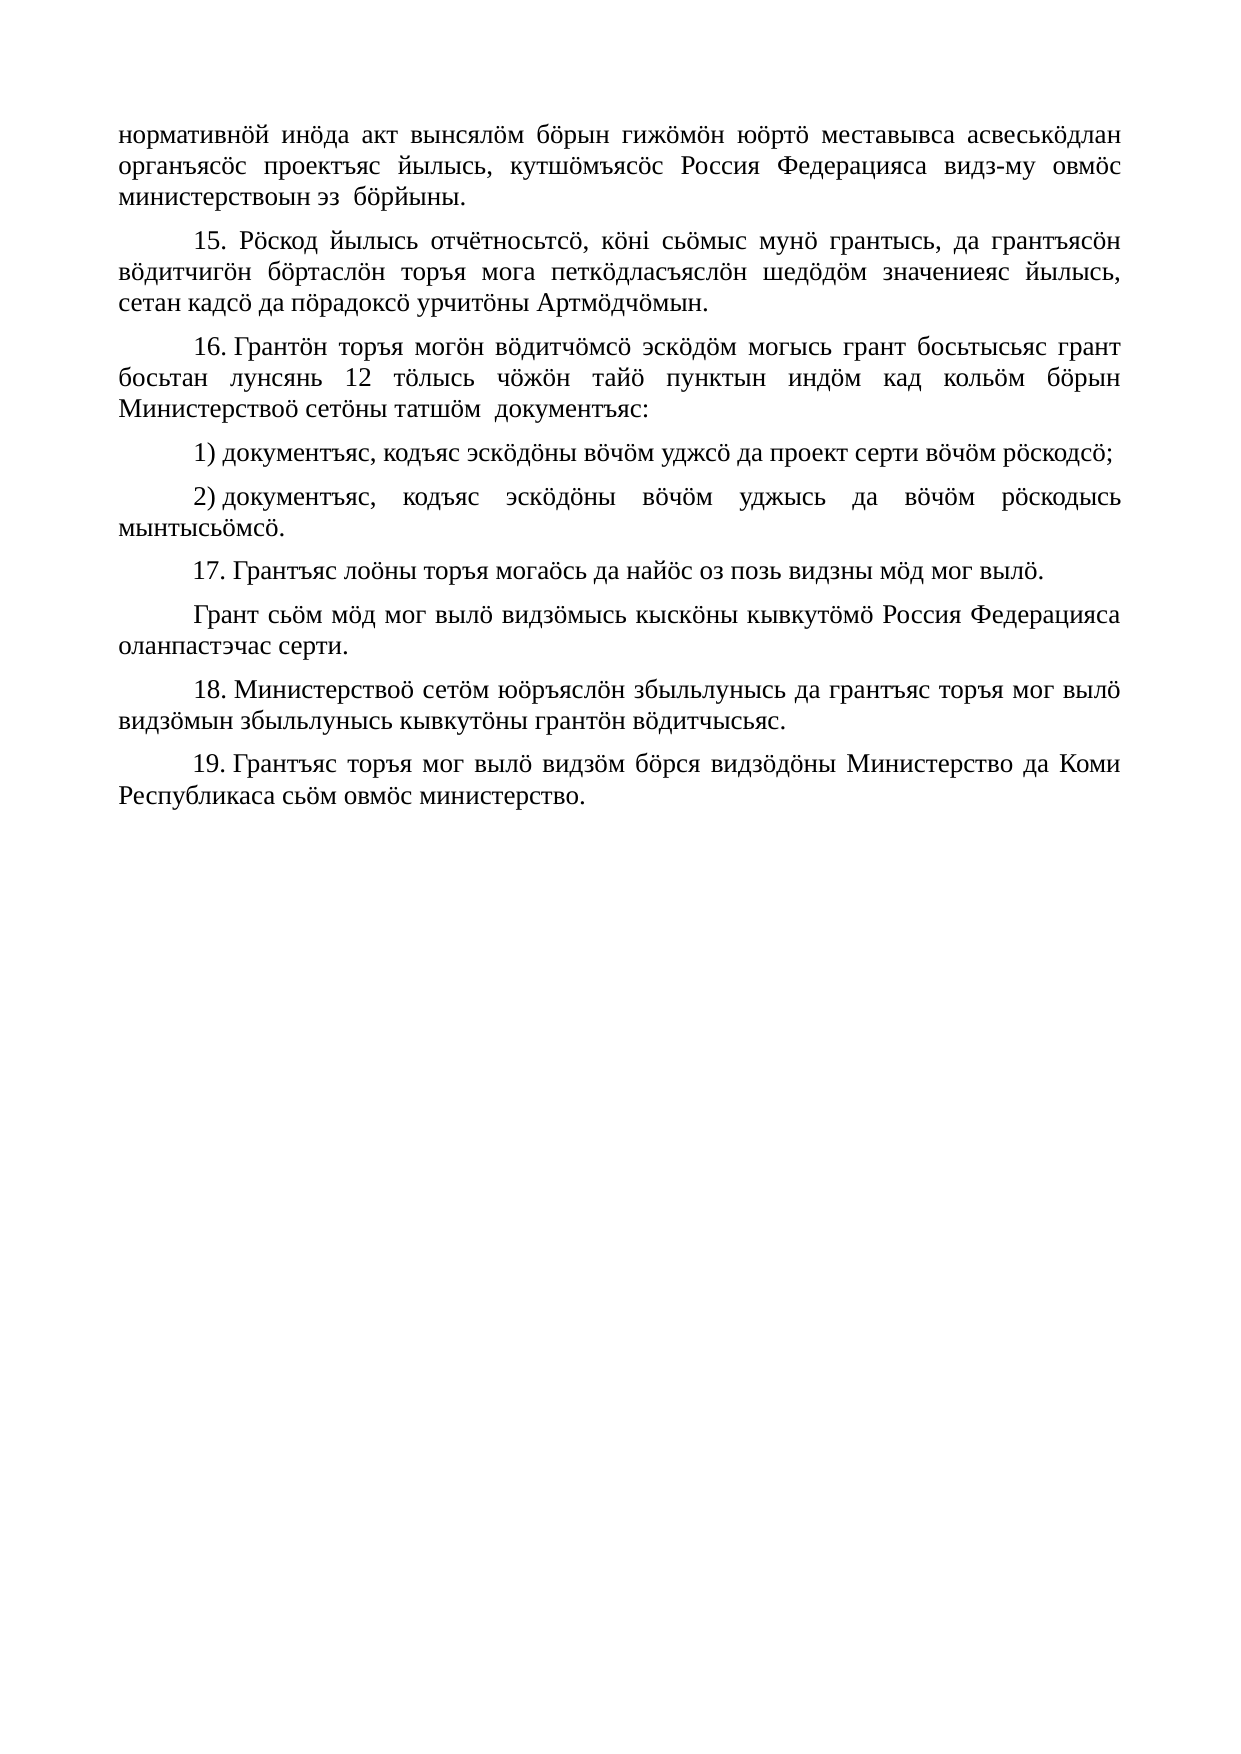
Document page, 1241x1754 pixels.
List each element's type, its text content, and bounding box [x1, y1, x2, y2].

text 16. Грантӧн торъя могӧн вӧдитчӧмсӧ эскӧдӧм могысь грант босьтысьяс грант босьтан лунсянь 12 тӧлысь чӧжӧн тайӧ пунктын индӧм кад кольӧм бӧрын Министерствоӧ сетӧны татшӧм документъяс: [118, 330, 1122, 423]
text Грант сьӧм мӧд мог вылӧ видзӧмысь кыскӧны кывкутӧмӧ Россия Федерацияса оланпастэчас серти. [118, 598, 1122, 660]
text 1) документъяс, кодъяс эскӧдӧны вӧчӧм уджсӧ да проект серти вӧчӧм рӧскодсӧ; [118, 436, 1122, 467]
text 19. Грантъяс торъя мог вылӧ видзӧм бӧрся видзӧдӧны Министерство да Коми Республикаса сьӧм овмӧс министерство. [118, 748, 1122, 810]
text 18. Министерствоӧ сетӧм юӧръяслӧн збыльлунысь да грантъяс торъя мог вылӧ видзӧмын збыльлунысь кывкутӧны грантӧн вӧдитчысьяс. [118, 673, 1122, 735]
text 2) документъяс, кодъяс эскӧдӧны вӧчӧм уджысь да вӧчӧм рӧскодысь мынтысьӧмсӧ. [118, 479, 1122, 542]
text 15. Рӧскод йылысь отчётносьтсӧ, кӧні сьӧмыс мунӧ грантысь, да грантъясӧн вӧдитчигӧн бӧртаслӧн торъя мога петкӧдласъяслӧн шедӧдӧм значениеяс йылысь, сетан кадсӧ да пӧрадоксӧ урчитӧны Артмӧдчӧмын. [118, 224, 1122, 317]
text 17. Грантъяс лоӧны торъя могаӧсь да найӧс оз позь видзны мӧд мог вылӧ. [118, 554, 1122, 586]
text нормативнӧй инӧда акт вынсялӧм бӧрын гижӧмӧн юӧртӧ меставывса асвеськӧдлан органъясӧс проектъяс йылысь, кутшӧмъясӧс Россия Федерацияса видз-му овмӧс министерствоын эз бӧрйыны. [118, 118, 1122, 212]
